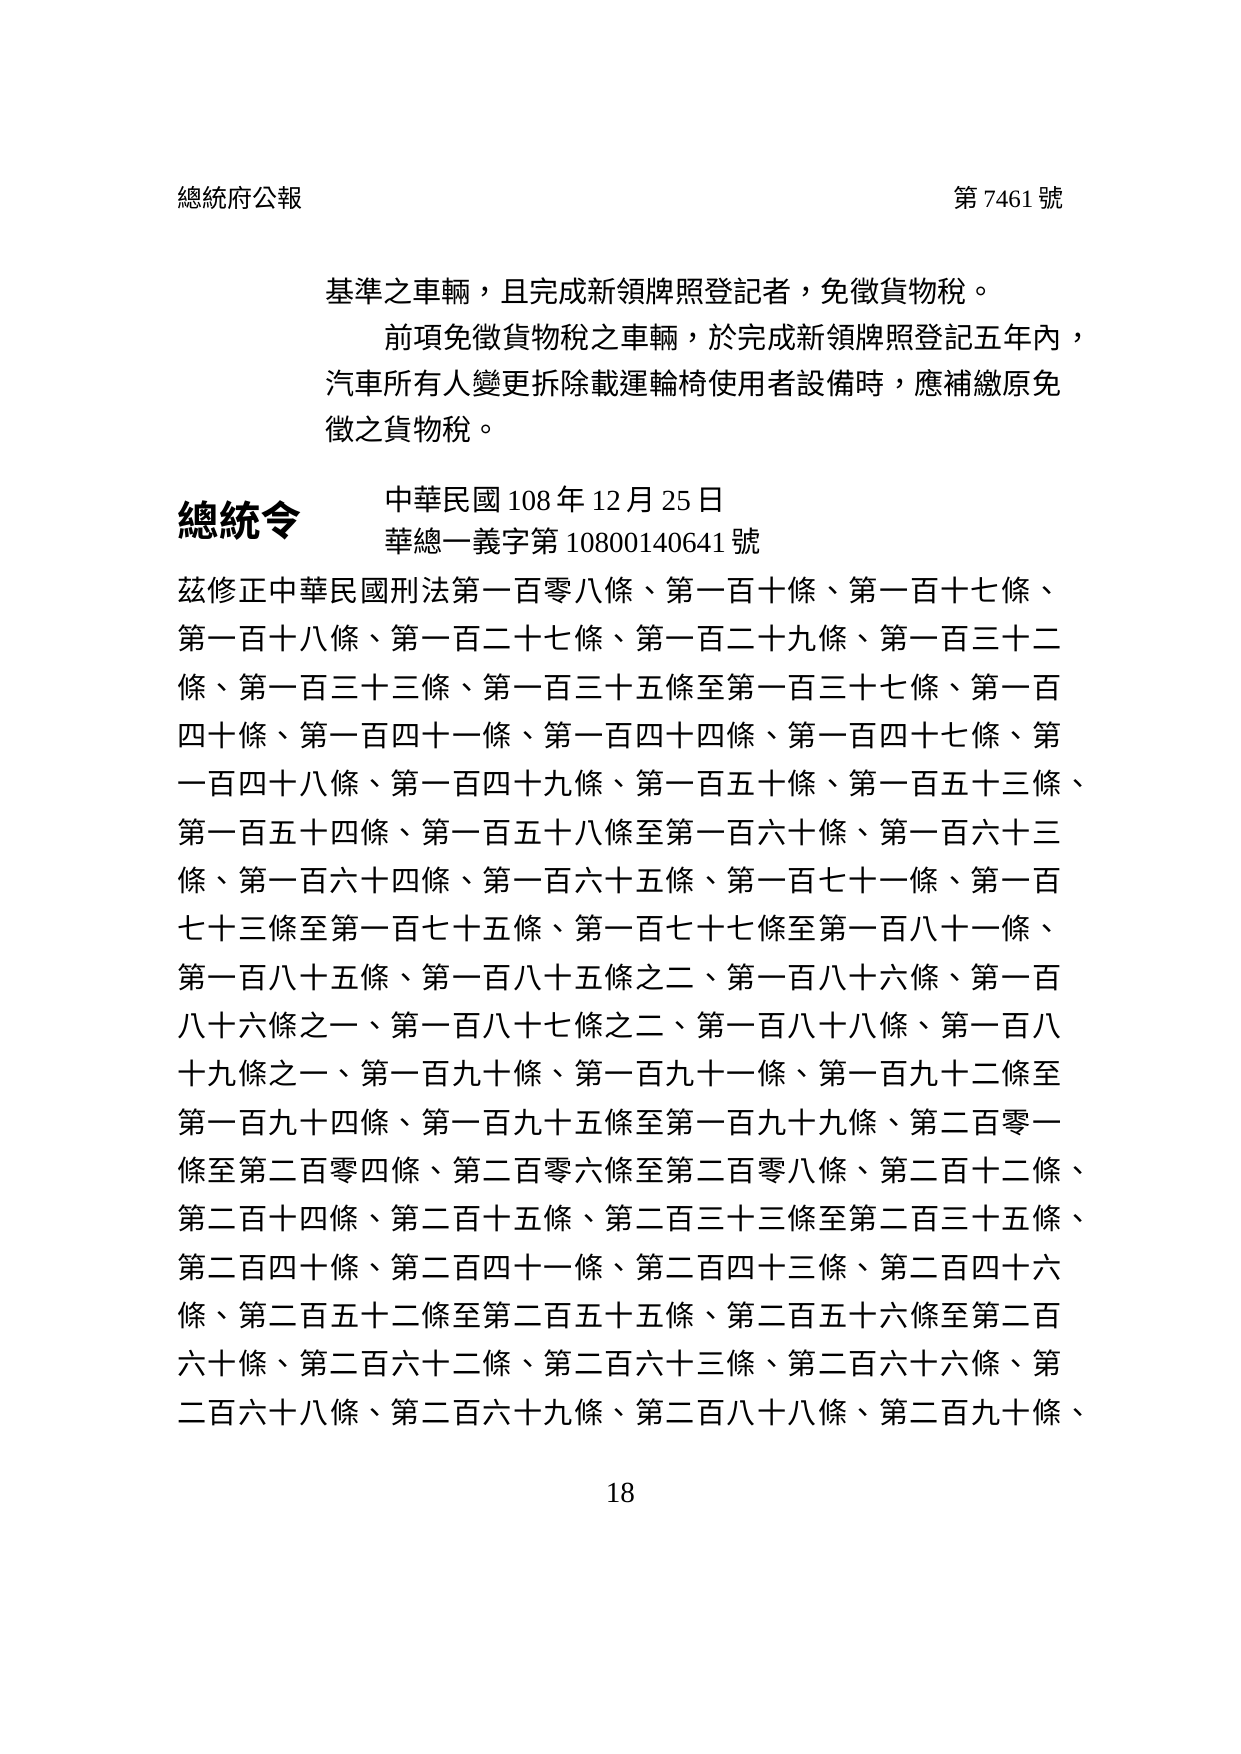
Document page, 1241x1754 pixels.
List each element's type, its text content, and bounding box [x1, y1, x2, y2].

text 基準之車輛，且完成新領牌照登記者，免徵貨物稅。 [325, 266, 1063, 312]
table_header 中華民國108年12月25日 華總一義字第10800140641號 [381, 474, 877, 563]
text 前項免徵貨物稅之車輛，於完成新領牌照登記五年內，汽車所有人變更拆除載運輪椅使用者設備時，應補繳原免徵之貨物稅。 [325, 312, 1063, 449]
text 茲修正中華民國刑法第一百零八條、第一百十條、第一百十七條、第一百十八條、第一百二十七條、第一百二十九條、第一百三十二條、第一百三十三條、第一百三十五條至第一百三十七條、第一百四十條、第一百四十一條、第一百四十四條、第一百四十七條、第一百四十八條、第一百四十九條、第一百五十條、第一百五十三條、第一百五十四條、第一百五十八條至第一百六十條、第一百六十三條、第一百六十四條、第一百六十五條、第一百七十一條、第一百七十三條至第一百七十五條、第一百七十七條至第一百八十一條、第一百八十五條、第一百八十五條之二、第一百八十六條、第一百八十六條之一、第一百八十七條之二、第一百八十八條、第一百八十九條之一、第一百九十條、第一百九十一條、第一百九十二條至第一百九十四條、第一百九十五條至第一百九十九條、第二百零一條至第二百零四條、第二百零六條至第二百零八條、第二百十二條、第二百十四條、第二百十五條、第二百三十三條至第二百三十五條、第二百四十條、第二百四十一條、第二百四十三條、第二百四十六條、第二百五十二條至第二百五十五條、第二百五十六條至第二百六十條、第二百六十二條、第二百六十三條、第二百六十六條、第二百六十八條、第二百六十九條、第二百八十八條、第二百九十條、第二百九十二條、第二百九十三條、第二百九十八條、第三百條、第三百零二條、第三百零四條至第三百零七條、第三百零九條、第三百十條、第三百十二條、第三百十三條、第三百十五條、第三百十七條至第三百十八條之一、第三百二十八條、第三百三十五條至第三百三十七條、第三百四十六條、第三百五十二條、第三百五十四條至第三百五十六條、第三百五十八條至第三百六十條及第三百六十二條條文，公布之。 [177, 563, 1063, 1433]
table_header 總統令 [174, 474, 381, 563]
